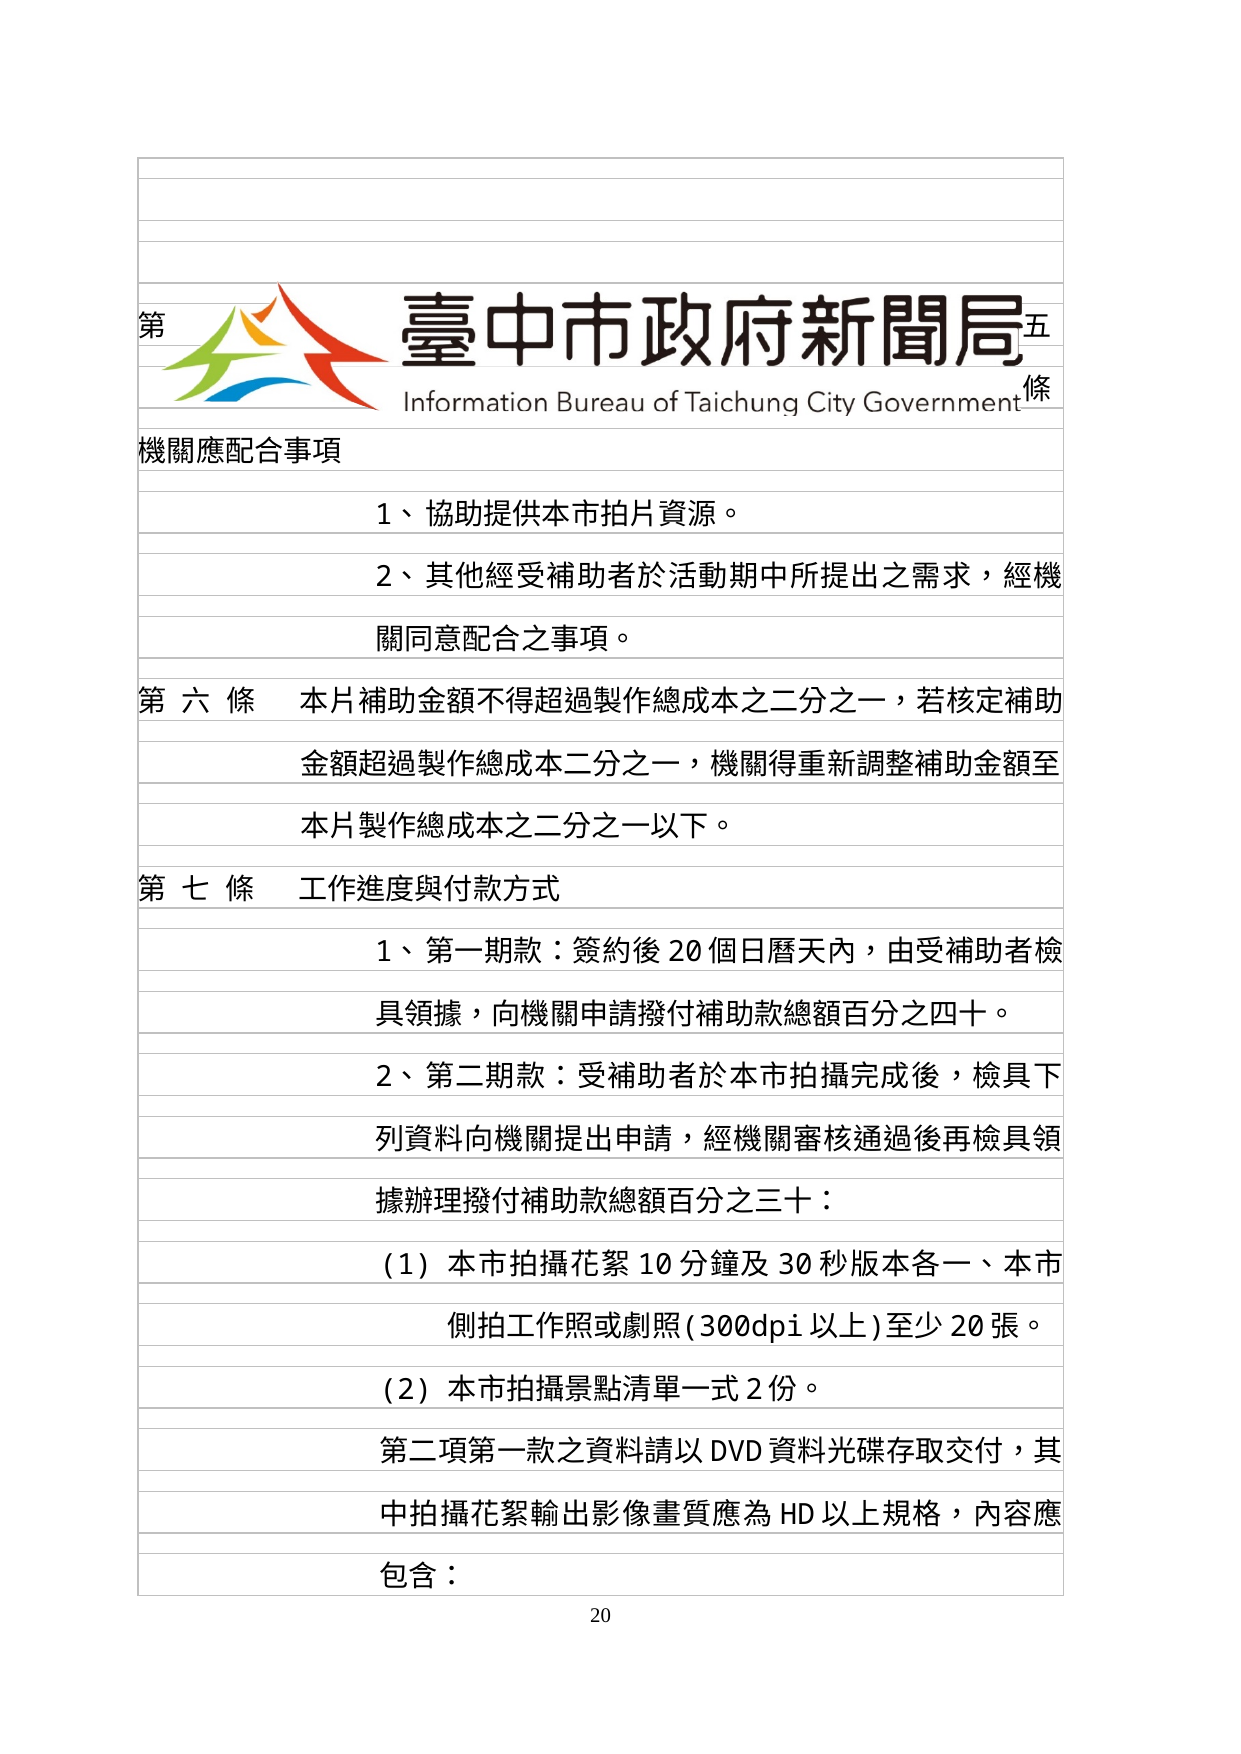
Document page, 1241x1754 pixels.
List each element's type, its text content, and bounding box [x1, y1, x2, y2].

list 其他經受補助者於活動期中所提出之需求，經機關同意配合之事項。 [375, 409, 1063, 428]
list 拍攝花絮10分鐘版本應包含導演或男女主角等主創人員於本市拍片感想至少30秒以上，拍攝花絮30秒版本則為10分鐘版本之精華剪輯。 [379, 1471, 1063, 1491]
list 第二期款：受補助者於本市拍攝完成後，檢具下列資料向機關提出申請，經機關審核通過後再檢具領據辦理撥付補助款總額百分之三十： [375, 929, 1063, 970]
list 本市拍攝花絮10分鐘及30秒版本各一、本市側拍工作照或劇照(300dpi以上)至少20張。 [379, 1179, 1063, 1220]
list 本市拍攝景點清單一式2份。 [379, 1242, 1063, 1282]
text 第 五 條 機關應配合事項 [139, 284, 1063, 303]
list 協助提供本市拍片資源。 [375, 346, 1063, 366]
list 第二期款：受補助者於本市拍攝完成後，檢具下列資料向機關提出申請，經機關審核通過後再檢具領據辦理撥付補助款總額百分之三十： [375, 971, 1063, 991]
text 第二項第一款之資料請以DVD資料光碟存取交付，其中拍攝花絮輸出影像畫質應為HD以上規格，內容應包含： [379, 1429, 1063, 1470]
text 第 七 條 工作進度與付款方式 [139, 742, 1063, 782]
text 第二項第一款之資料請以DVD資料光碟存取交付，其中拍攝花絮輸出影像畫質應為HD以上規格，內容應包含： [379, 1304, 1063, 1345]
list 第二期款：受補助者於本市拍攝完成後，檢具下列資料向機關提出申請，經機關審核通過後再檢具領據辦理撥付補助款總額百分之三十： [375, 1034, 1063, 1053]
list 本市拍攝景點清單一式2份。 [379, 1221, 1063, 1241]
text 第 六 條 本片補助金額不得超過製作總成本之二分之一，若核定補助金額超過製作總成本二分之一，機關得重新調整補助金額至本片製作總成本之二分之一以下。 [139, 659, 1063, 678]
list 本市拍攝花絮10分鐘及30秒版本各一、本市側拍工作照或劇照(300dpi以上)至少20張。 [379, 1117, 1063, 1157]
list 第一期款：簽約後20個日曆天內，由受補助者檢具領據，向機關申請撥付補助款總額百分之四十。 [375, 846, 1063, 866]
text 第二項第一款之資料請以DVD資料光碟存取交付，其中拍攝花絮輸出影像畫質應為HD以上規格，內容應包含： [379, 1346, 1063, 1366]
list 拍攝花絮10分鐘版本應包含導演或男女主角等主創人員於本市拍片感想至少30秒以上，拍攝花絮30秒版本則為10分鐘版本之精華剪輯。 [379, 1554, 1063, 1595]
list 第一期款：簽約後20個日曆天內，由受補助者檢具領據，向機關申請撥付補助款總額百分之四十。 [375, 867, 1063, 907]
list 本市拍攝花絮10分鐘及30秒版本各一、本市側拍工作照或劇照(300dpi以上)至少20張。 [379, 1096, 1063, 1116]
text 第 六 條 本片補助金額不得超過製作總成本之二分之一，若核定補助金額超過製作總成本二分之一，機關得重新調整補助金額至本片製作總成本之二分之一以下。 [139, 596, 1063, 616]
text 第 七 條 工作進度與付款方式 [139, 721, 1063, 741]
text 第 六 條 本片補助金額不得超過製作總成本之二分之一，若核定補助金額超過製作總成本二分之一，機關得重新調整補助金額至本片製作總成本之二分之一以下。 [139, 554, 1063, 595]
list 拍攝花絮10分鐘版本應包含導演或男女主角等主創人員於本市拍片感想至少30秒以上，拍攝花絮30秒版本則為10分鐘版本之精華剪輯。 [379, 1492, 1063, 1532]
list 其他經受補助者於活動期中所提出之需求，經機關同意配合之事項。 [375, 471, 1063, 491]
list 其他經受補助者於活動期中所提出之需求，經機關同意配合之事項。 [375, 492, 1063, 532]
list 第二期款：受補助者於本市拍攝完成後，檢具下列資料向機關提出申請，經機關審核通過後再檢具領據辦理撥付補助款總額百分之三十： [375, 909, 1063, 928]
text 第 五 條 機關應配合事項 [139, 304, 1063, 345]
list 第一期款：簽約後20個日曆天內，由受補助者檢具領據，向機關申請撥付補助款總額百分之四十。 [375, 804, 1063, 845]
text 第二項第一款之資料請以DVD資料光碟存取交付，其中拍攝花絮輸出影像畫質應為HD以上規格，內容應包含： [379, 1284, 1063, 1303]
text 第 六 條 本片補助金額不得超過製作總成本之二分之一，若核定補助金額超過製作總成本二分之一，機關得重新調整補助金額至本片製作總成本之二分之一以下。 [139, 679, 1063, 720]
list 拍攝花絮10分鐘版本應包含導演或男女主角等主創人員於本市拍片感想至少30秒以上，拍攝花絮30秒版本則為10分鐘版本之精華剪輯。 [379, 1534, 1063, 1553]
list 其他經受補助者於活動期中所提出之需求，經機關同意配合之事項。 [375, 429, 1063, 470]
list 第二期款：受補助者於本市拍攝完成後，檢具下列資料向機關提出申請，經機關審核通過後再檢具領據辦理撥付補助款總額百分之三十： [375, 1054, 1063, 1095]
list 協助提供本市拍片資源。 [375, 367, 1063, 407]
text 第二項第一款之資料請以DVD資料光碟存取交付，其中拍攝花絮輸出影像畫質應為HD以上規格，內容應包含： [379, 1367, 1063, 1407]
text 第 六 條 本片補助金額不得超過製作總成本之二分之一，若核定補助金額超過製作總成本二分之一，機關得重新調整補助金額至本片製作總成本之二分之一以下。 [139, 617, 1063, 657]
text 第二項第一款之資料請以DVD資料光碟存取交付，其中拍攝花絮輸出影像畫質應為HD以上規格，內容應包含： [379, 1409, 1063, 1428]
list 第一期款：簽約後20個日曆天內，由受補助者檢具領據，向機關申請撥付補助款總額百分之四十。 [375, 784, 1063, 803]
list 第二期款：受補助者於本市拍攝完成後，檢具下列資料向機關提出申請，經機關審核通過後再檢具領據辦理撥付補助款總額百分之三十： [375, 992, 1063, 1032]
list 本市拍攝花絮10分鐘及30秒版本各一、本市側拍工作照或劇照(300dpi以上)至少20張。 [379, 1159, 1063, 1178]
text 第 六 條 本片補助金額不得超過製作總成本之二分之一，若核定補助金額超過製作總成本二分之一，機關得重新調整補助金額至本片製作總成本之二分之一以下。 [139, 534, 1063, 553]
